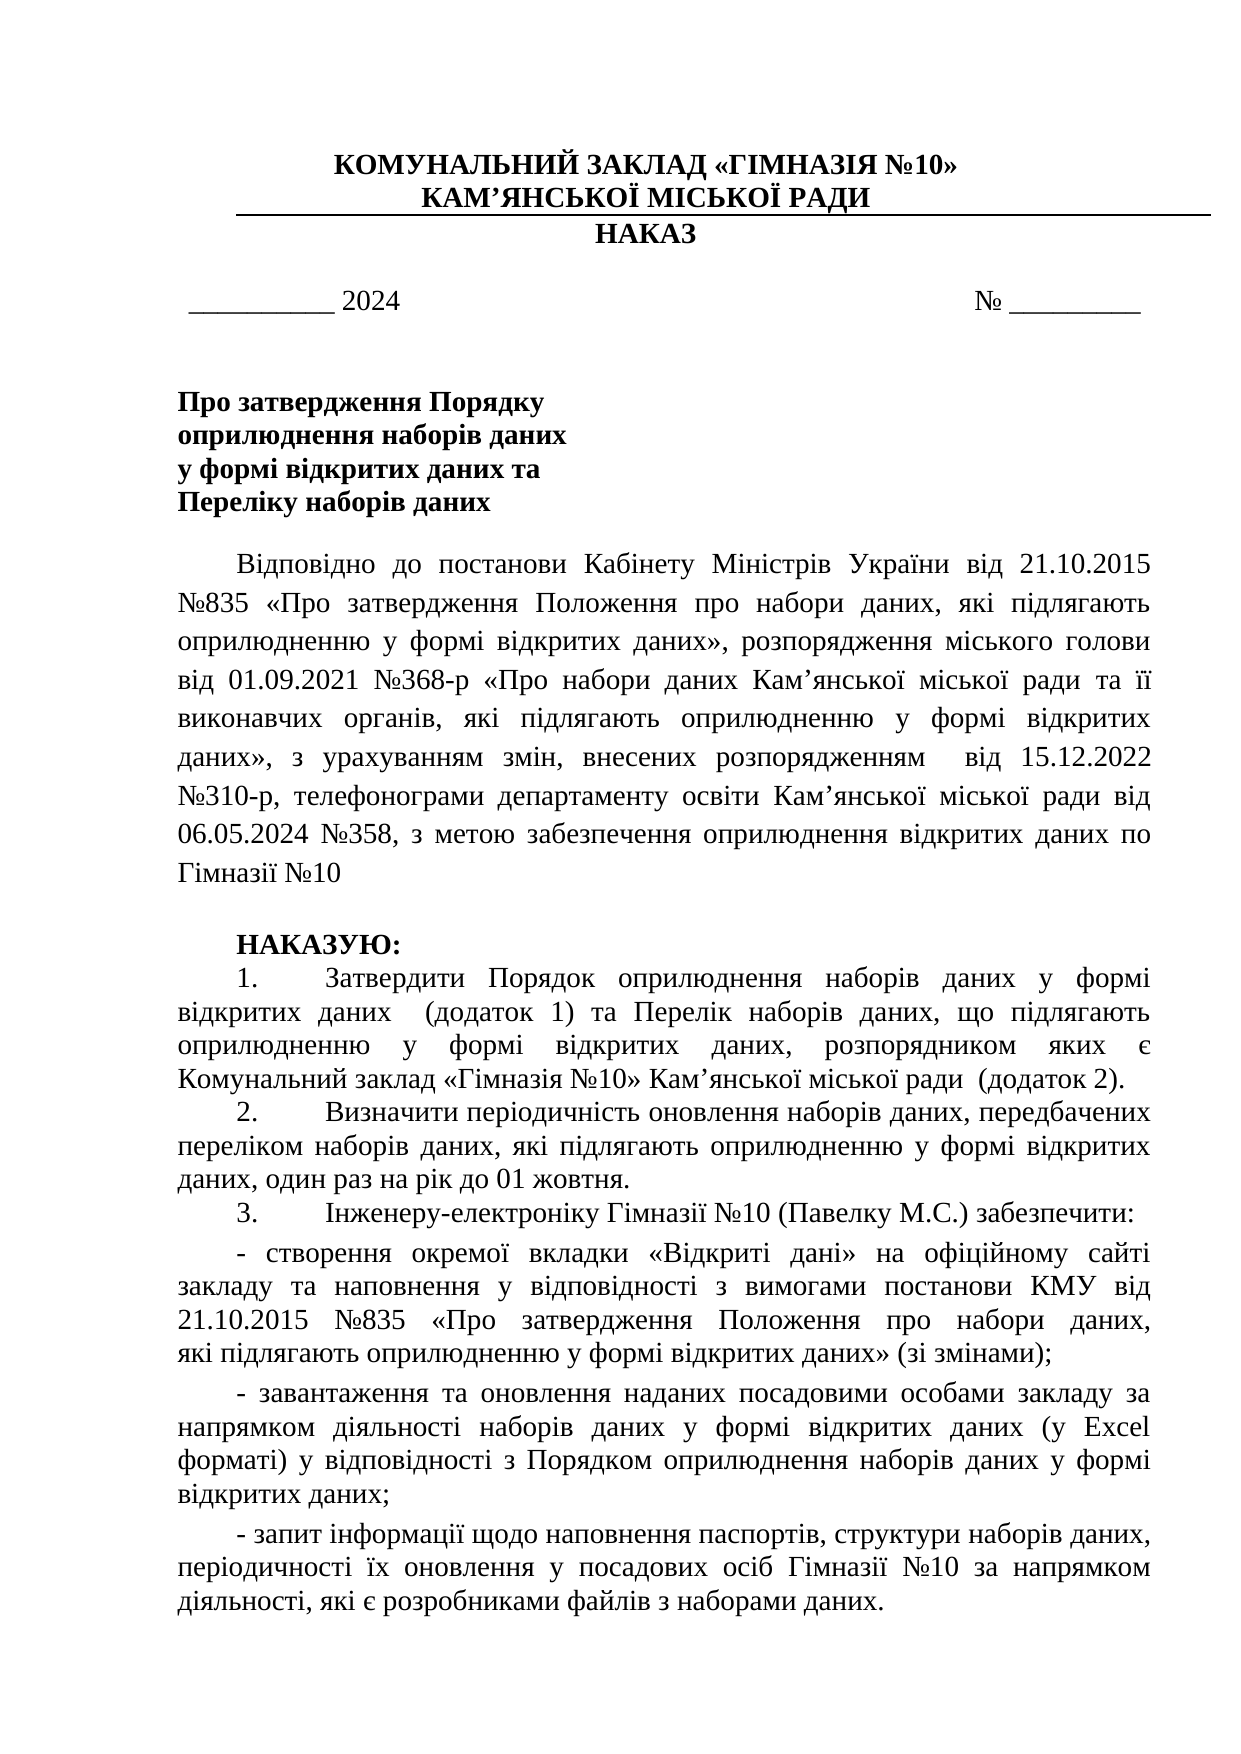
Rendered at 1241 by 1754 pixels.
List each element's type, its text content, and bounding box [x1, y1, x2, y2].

text оприлюднення наборів даних [177, 417, 1152, 451]
text - створення окремої вкладки «Відкриті дані» на офіційному сайті закладу та наповнення у відповідності з вимогами постанови КМУ від 21.10.2015 №835 «Про затвердження Положення про набори даних, які підлягають оприлюдненню у формі відкритих даних» (зі змінами); [177, 1235, 1152, 1369]
text у формі відкритих даних та [177, 451, 1152, 484]
table_header __________ 2024 [177, 283, 664, 317]
text - завантаження та оновлення наданих посадовими особами закладу за напрямком діяльності наборів даних у формі відкритих даних (у Excel форматі) у відповідності з Порядком оприлюднення наборів даних у формі відкритих даних; [177, 1375, 1152, 1509]
list Визначити періодичність оновлення наборів даних, передбачених переліком наборів даних, які підлягають оприлюдненню у формі відкритих даних, один раз на рік до 01 жовтня. [177, 1094, 1152, 1195]
text Про затвердження Порядку [177, 384, 1152, 417]
list Затвердити Порядок оприлюднення наборів даних у формі відкритих даних (додаток 1) та Перелік наборів даних, що підлягають оприлюдненню у формі відкритих даних, розпорядником яких є Комунальний заклад «Гімназія №10» Кам’янської міської ради (додаток 2). [177, 960, 1152, 1094]
text КОМУНАЛЬНИЙ ЗАКЛАД «ГІМНАЗІЯ №10» [140, 147, 1152, 180]
text - запит інформації щодо наповнення паспортів, структури наборів даних, періодичності їх оновлення у посадових осіб Гімназії №10 за напрямком діяльності, які є розробниками файлів з наборами даних. [177, 1516, 1152, 1616]
list Інженеру-електроніку Гімназії №10 (Павелку М.С.) забезпечити: [177, 1195, 1152, 1229]
text НАКАЗ [140, 216, 1152, 249]
text КАМ’ЯНСЬКОЇ МІСЬКОЇ РАДИ [140, 180, 1152, 214]
table_header № _________ [665, 283, 1152, 317]
text Відповідно до постанови Кабінету Міністрів України від 21.10.2015 №835 «Про затвердження Положення про набори даних, які підлягають оприлюдненню у формі відкритих даних», розпорядження міського голови від 01.09.2021 №368-р «Про набори даних Кам’янської міської ради та її виконавчих органів, які підлягають оприлюдненню у формі відкритих даних», з урахуванням змін, внесених розпорядженням від 15.12.2022 №310-р, телефонограми департаменту освіти Кам’янської міської ради від 06.05.2024 №358, з метою забезпечення оприлюднення відкритих даних по Гімназії №10 [177, 546, 1152, 888]
text НАКАЗУЮ: [177, 927, 1152, 960]
text Переліку наборів даних [177, 484, 1152, 518]
